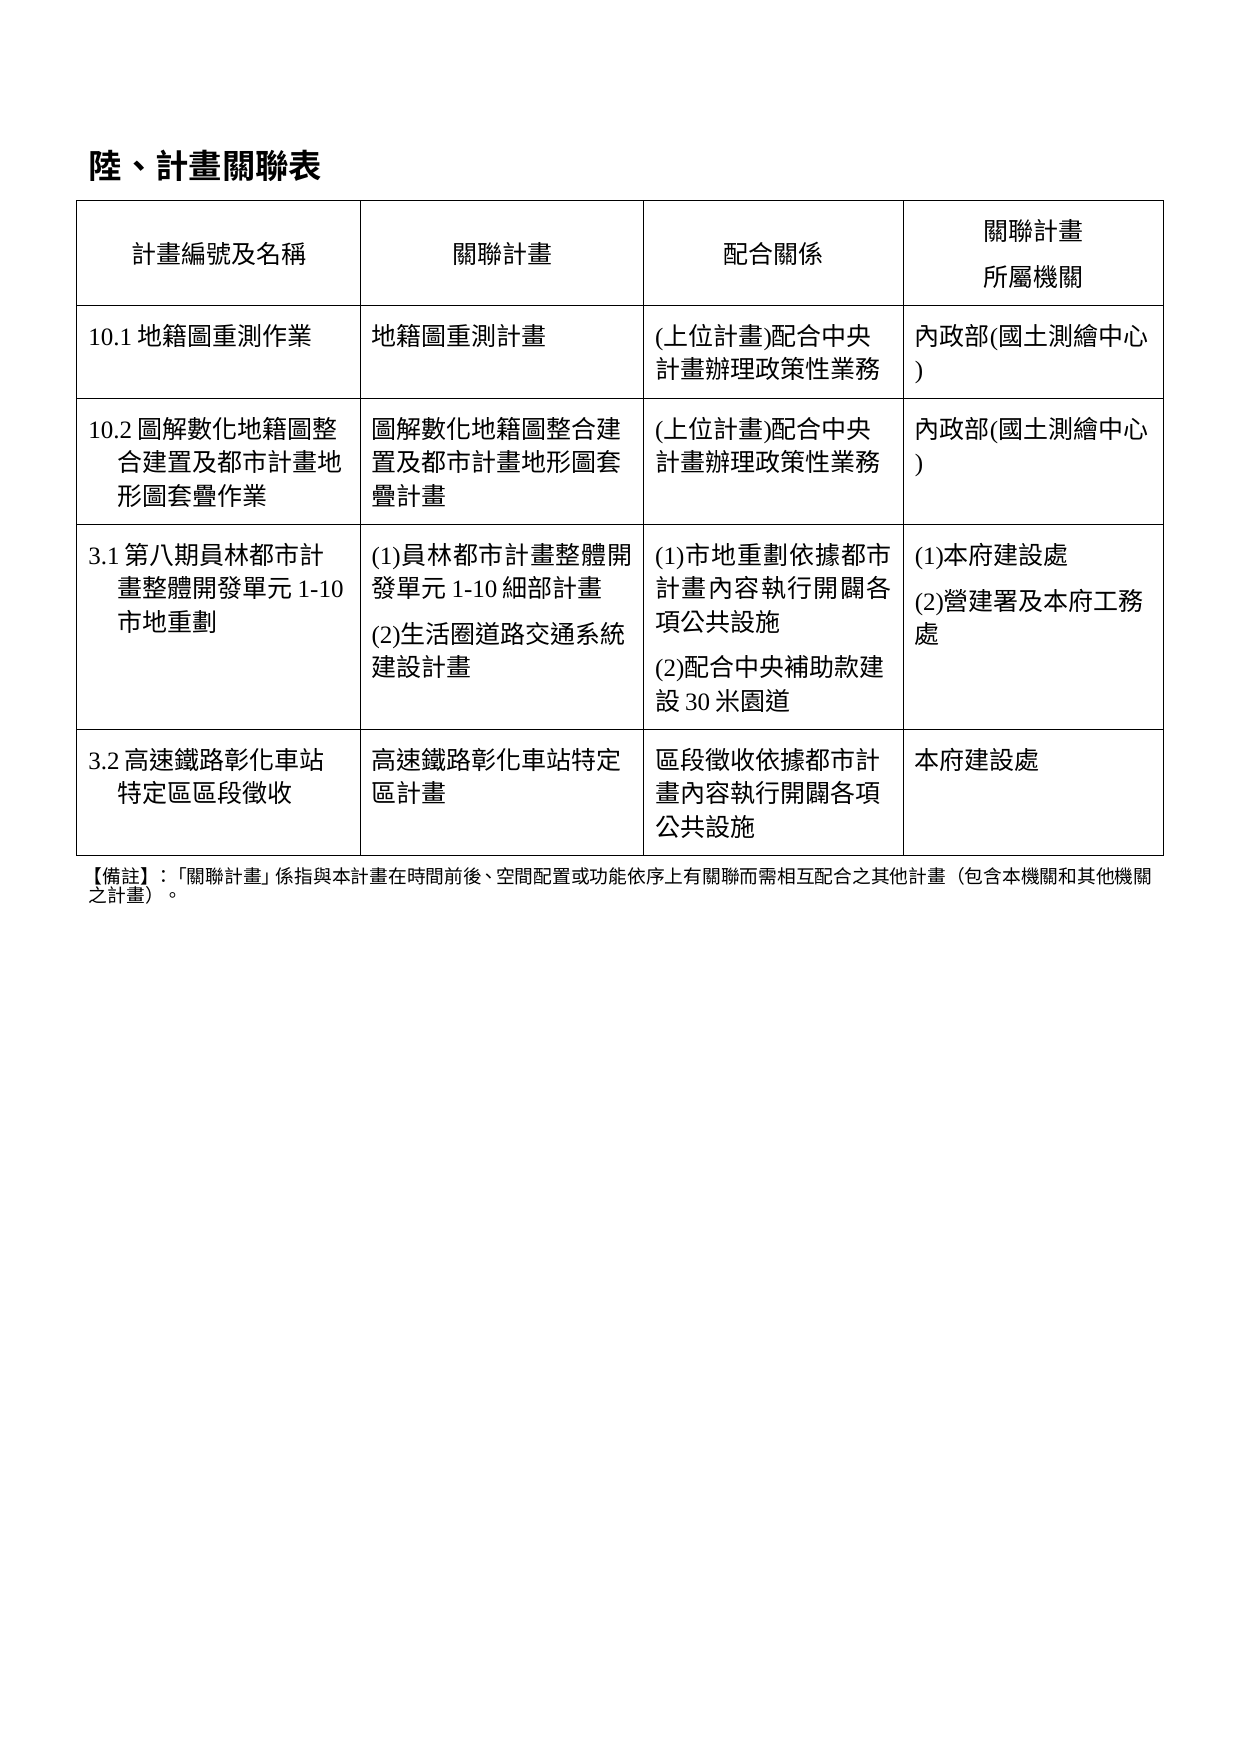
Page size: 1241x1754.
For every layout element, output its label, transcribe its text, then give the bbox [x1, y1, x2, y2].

table_cell 本府建設處 [904, 730, 1163, 855]
table_header 計畫編號及名稱 [77, 201, 360, 305]
table_header 關聯計畫 所屬機關 [904, 201, 1163, 305]
table_cell 10.1地籍圖重測作業 [77, 306, 360, 398]
table_header 關聯計畫 [361, 201, 643, 305]
table_cell 圖解數化地籍圖整合建置及都市計畫地形圖套疊計畫 [361, 399, 643, 524]
table_cell 3.1第八期員林都市計畫整體開發單元1-10市地重劃 [77, 525, 360, 729]
table_cell (上位計畫)配合中央計畫辦理政策性業務 [644, 306, 903, 398]
table_cell 內政部(國土測繪中心) [904, 399, 1163, 524]
table_cell 區段徵收依據都市計畫內容執行開闢各項公共設施 [644, 730, 903, 855]
text 【備註】：「關聯計畫」係指與本計畫在時間前後、空間配置或功能依序上有關聯而需相互配合之其他計畫（包含本機關和其他機關之計畫）。 [88, 869, 1152, 906]
table_cell 高速鐵路彰化車站特定區計畫 [361, 730, 643, 855]
table_cell (上位計畫)配合中央計畫辦理政策性業務 [644, 399, 903, 524]
table_cell (1)市地重劃依據都市計畫內容執行開闢各項公共設施 (2)配合中央補助款建設30米園道 [644, 525, 903, 729]
table_cell 10.2圖解數化地籍圖整合建置及都市計畫地形圖套疊作業 [77, 399, 360, 524]
table_cell (1)本府建設處 (2)營建署及本府工務處 [904, 525, 1163, 729]
table_cell 地籍圖重測計畫 [361, 306, 643, 398]
table_cell (1)員林都市計畫整體開發單元1-10細部計畫 (2)生活圈道路交通系統建設計畫 [361, 525, 643, 729]
table_cell 3.2高速鐵路彰化車站特定區區段徵收 [77, 730, 360, 855]
table_cell 內政部(國土測繪中心) [904, 306, 1163, 398]
text 陸、計畫關聯表 [88, 139, 1152, 188]
table_header 配合關係 [644, 201, 903, 305]
